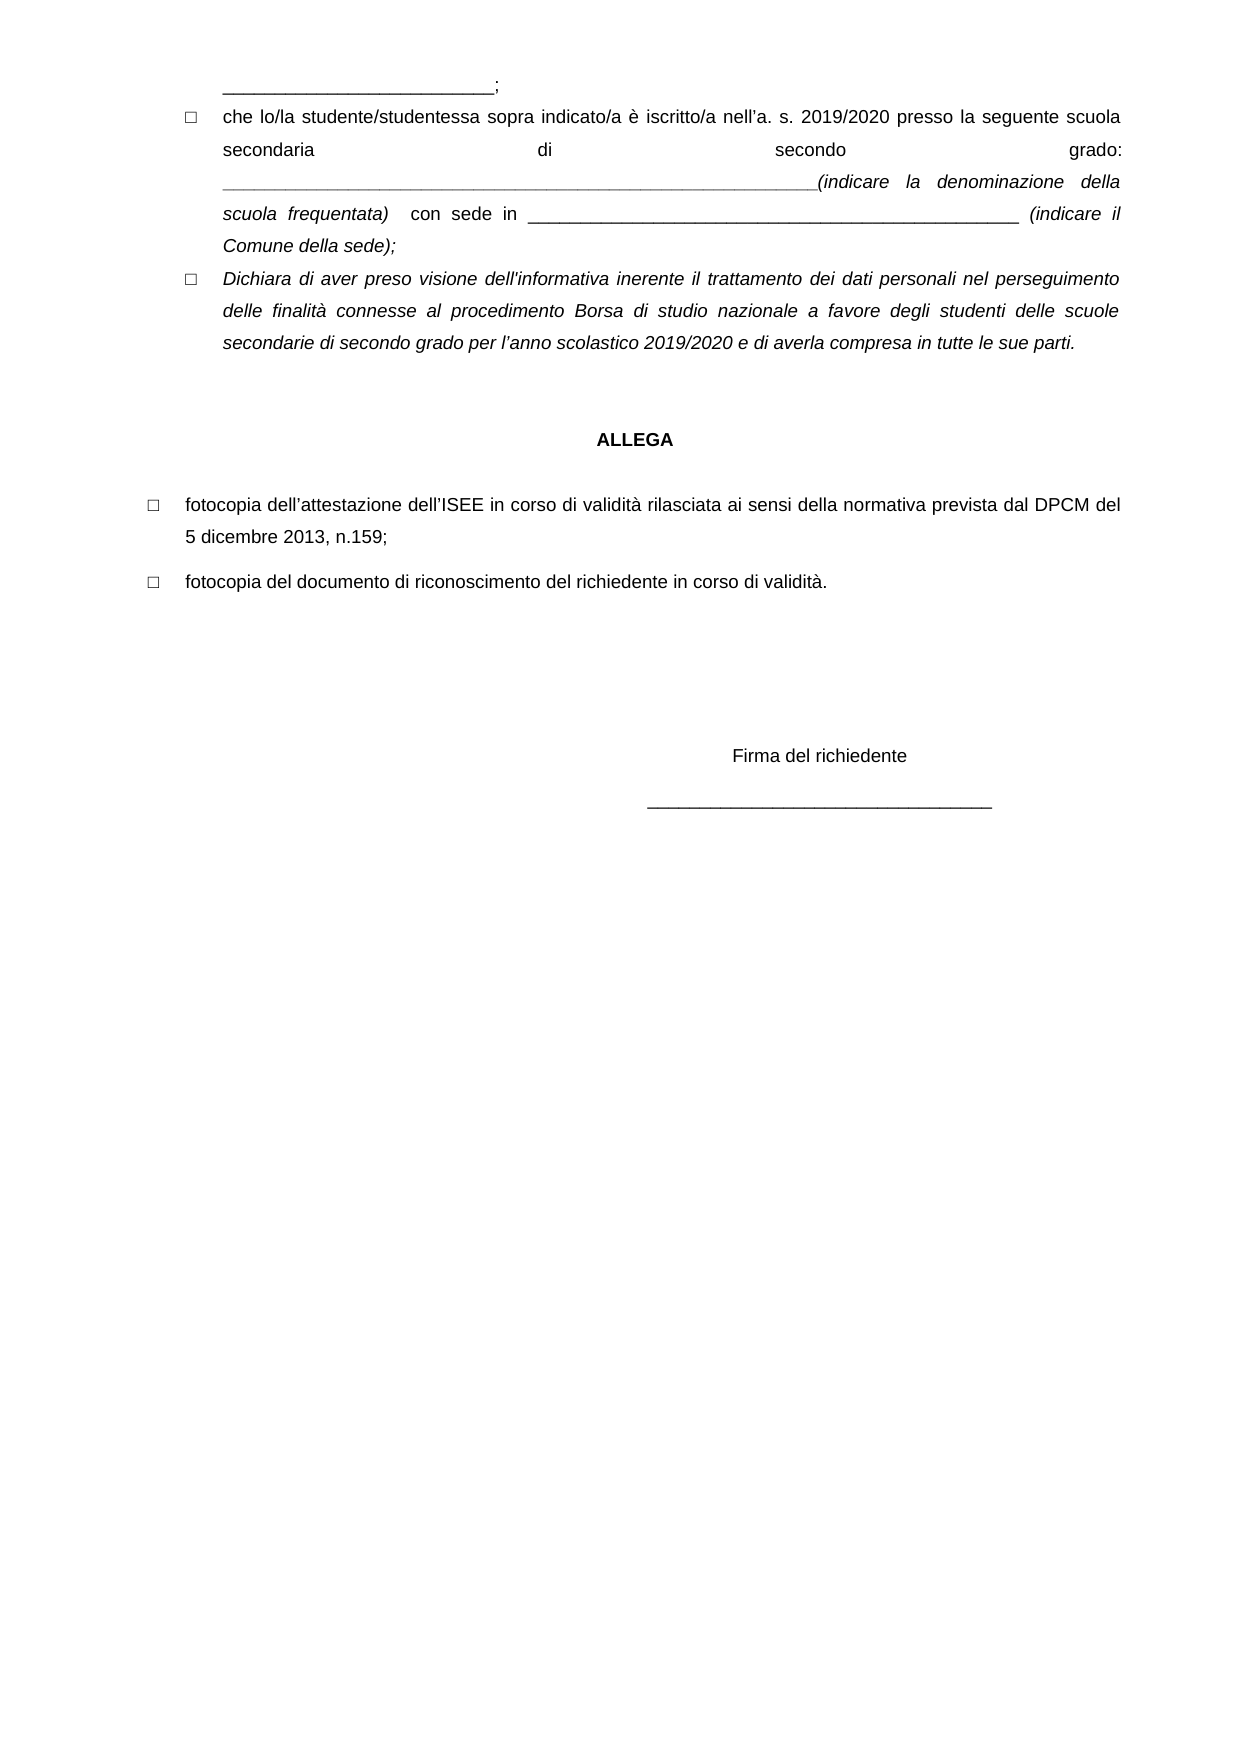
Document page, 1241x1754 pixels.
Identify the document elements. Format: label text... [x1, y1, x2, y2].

text ALLEGA [148, 429, 1122, 451]
list Dichiara di aver preso visione dell'informativa inerente il trattamento dei dati personali nel perseguimento delle finalità connesse al procedimento Borsa di studio nazionale a favore degli studenti delle scuole secondarie di secondo grado per l’anno scolastico 2019/2020 e di averla compresa in tutte le sue parti. [185, 268, 1122, 354]
list che lo/la studente/studentessa sopra indicato/a è iscritto/a nell’a. s. 2019/2020 presso la seguente scuola secondaria di secondo grado: _________________________________________________________(indicare la denominazione della scuola frequentata) con sede in _______________________________________________ (indicare il Comune della sede); [185, 106, 1122, 257]
list fotocopia del documento di riconoscimento del richiedente in corso di validità. [148, 571, 1122, 592]
text _________________________________ [443, 788, 1122, 809]
list __________________________; [185, 74, 1122, 95]
text Firma del richiedente [443, 745, 1122, 766]
list fotocopia dell’attestazione dell’ISEE in corso di validità rilasciata ai sensi della normativa prevista dal DPCM del 5 dicembre 2013, n.159; [148, 494, 1122, 547]
